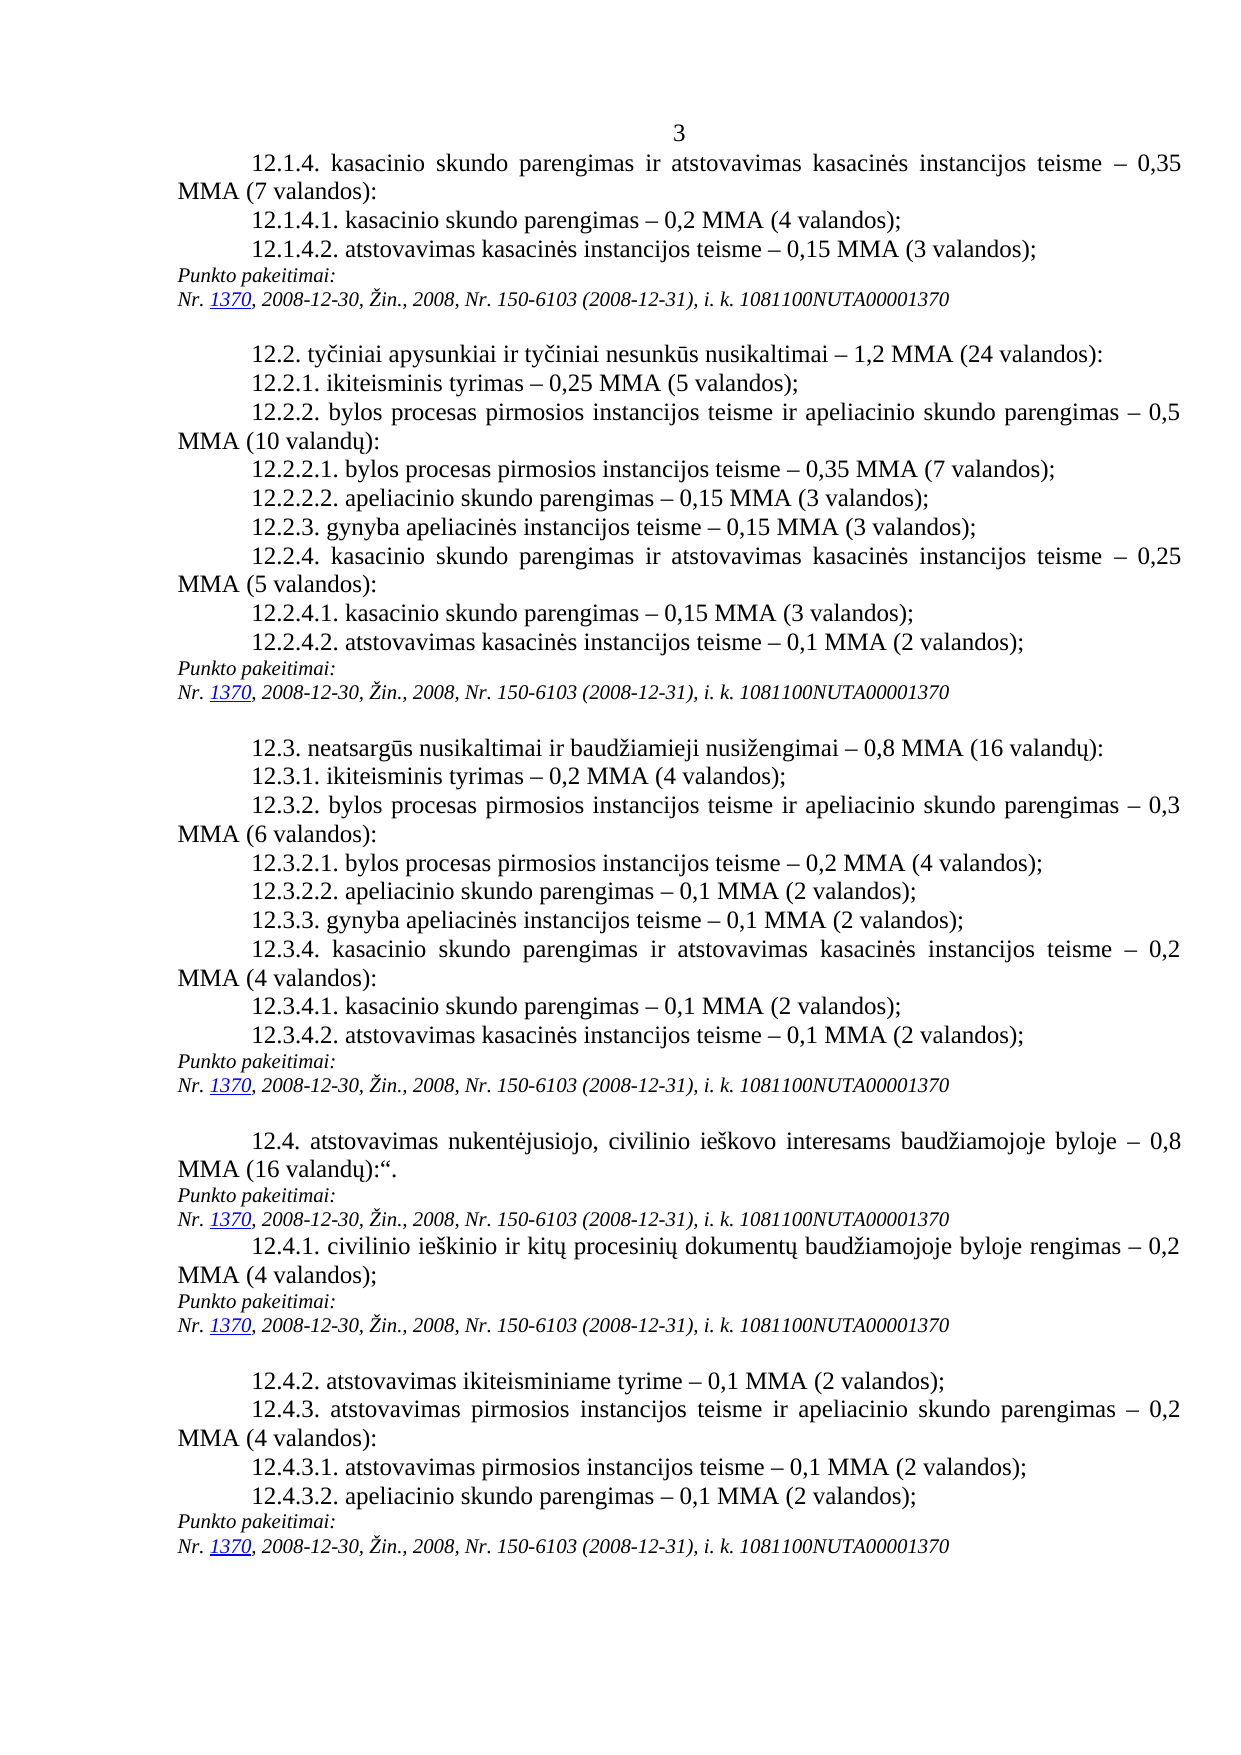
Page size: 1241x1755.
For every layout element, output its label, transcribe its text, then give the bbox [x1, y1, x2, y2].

text 12.2.2.2. apeliacinio skundo parengimas – 0,15 MMA (3 valandos); [177, 483, 1181, 512]
text 12.4.2. atstovavimas ikiteisminiame tyrime – 0,1 MMA (2 valandos); [177, 1366, 1181, 1394]
text 12.3.2. bylos procesas pirmosios instancijos teisme ir apeliacinio skundo parengimas – 0,3 MMA (6 valandos): [177, 790, 1181, 848]
text 12.2.1. ikiteisminis tyrimas – 0,25 MMA (5 valandos); [177, 368, 1181, 397]
text 12.4.3.2. apeliacinio skundo parengimas – 0,1 MMA (2 valandos); [177, 1481, 1181, 1509]
text 12.4.3.1. atstovavimas pirmosios instancijos teisme – 0,1 MMA (2 valandos); [177, 1452, 1181, 1481]
text Nr. 1370, 2008-12-30, Žin., 2008, Nr. 150-6103 (2008-12-31), i. k. 1081100NUTA00001370 [177, 287, 1181, 311]
text 12.2.4.1. kasacinio skundo parengimas – 0,15 MMA (3 valandos); [177, 598, 1181, 627]
text 12.1.4.1. kasacinio skundo parengimas – 0,2 MMA (4 valandos); [177, 205, 1181, 234]
text 12.1.4. kasacinio skundo parengimas ir atstovavimas kasacinės instancijos teisme – 0,35 MMA (7 valandos): [177, 148, 1181, 205]
text Nr. 1370, 2008-12-30, Žin., 2008, Nr. 150-6103 (2008-12-31), i. k. 1081100NUTA00001370 [177, 1073, 1181, 1097]
text 12.3.2.2. apeliacinio skundo parengimas – 0,1 MMA (2 valandos); [177, 876, 1181, 905]
text Punkto pakeitimai: [177, 656, 1181, 680]
text 12.2.3. gynyba apeliacinės instancijos teisme – 0,15 MMA (3 valandos); [177, 512, 1181, 541]
text 12.4.3. atstovavimas pirmosios instancijos teisme ir apeliacinio skundo parengimas – 0,2 MMA (4 valandos): [177, 1394, 1181, 1452]
text Nr. 1370, 2008-12-30, Žin., 2008, Nr. 150-6103 (2008-12-31), i. k. 1081100NUTA00001370 [177, 1533, 1181, 1558]
text Punkto pakeitimai: [177, 1509, 1181, 1533]
text Punkto pakeitimai: [177, 263, 1181, 287]
text 12.3. neatsargūs nusikaltimai ir baudžiamieji nusižengimai – 0,8 MMA (16 valandų): [177, 733, 1181, 761]
text Punkto pakeitimai: [177, 1289, 1181, 1313]
text Nr. 1370, 2008-12-30, Žin., 2008, Nr. 150-6103 (2008-12-31), i. k. 1081100NUTA00001370 [177, 1207, 1181, 1231]
text Punkto pakeitimai: [177, 1049, 1181, 1073]
text 12.3.4.1. kasacinio skundo parengimas – 0,1 MMA (2 valandos); [177, 991, 1181, 1020]
text 12.3.1. ikiteisminis tyrimas – 0,2 MMA (4 valandos); [177, 761, 1181, 790]
text 12.3.3. gynyba apeliacinės instancijos teisme – 0,1 MMA (2 valandos); [177, 905, 1181, 934]
text 12.2. tyčiniai apysunkiai ir tyčiniai nesunkūs nusikaltimai – 1,2 MMA (24 valandos): [177, 339, 1181, 368]
text Nr. 1370, 2008-12-30, Žin., 2008, Nr. 150-6103 (2008-12-31), i. k. 1081100NUTA00001370 [177, 680, 1181, 704]
text 12.2.4.2. atstovavimas kasacinės instancijos teisme – 0,1 MMA (2 valandos); [177, 627, 1181, 656]
text 12.2.2.1. bylos procesas pirmosios instancijos teisme – 0,35 MMA (7 valandos); [177, 454, 1181, 483]
text Nr. 1370, 2008-12-30, Žin., 2008, Nr. 150-6103 (2008-12-31), i. k. 1081100NUTA00001370 [177, 1313, 1181, 1337]
text 12.4. atstovavimas nukentėjusiojo, civilinio ieškovo interesams baudžiamojoje byloje – 0,8 MMA (16 valandų):“. [177, 1126, 1181, 1183]
text Punkto pakeitimai: [177, 1183, 1181, 1207]
text 12.1.4.2. atstovavimas kasacinės instancijos teisme – 0,15 MMA (3 valandos); [177, 234, 1181, 263]
text 12.4.1. civilinio ieškinio ir kitų procesinių dokumentų baudžiamojoje byloje rengimas – 0,2 MMA (4 valandos); [177, 1231, 1181, 1289]
text 12.3.4. kasacinio skundo parengimas ir atstovavimas kasacinės instancijos teisme – 0,2 MMA (4 valandos): [177, 934, 1181, 991]
text 12.3.4.2. atstovavimas kasacinės instancijos teisme – 0,1 MMA (2 valandos); [177, 1020, 1181, 1049]
text 12.2.4. kasacinio skundo parengimas ir atstovavimas kasacinės instancijos teisme – 0,25 MMA (5 valandos): [177, 541, 1181, 598]
text 12.2.2. bylos procesas pirmosios instancijos teisme ir apeliacinio skundo parengimas – 0,5 MMA (10 valandų): [177, 397, 1181, 454]
text 12.3.2.1. bylos procesas pirmosios instancijos teisme – 0,2 MMA (4 valandos); [177, 848, 1181, 876]
